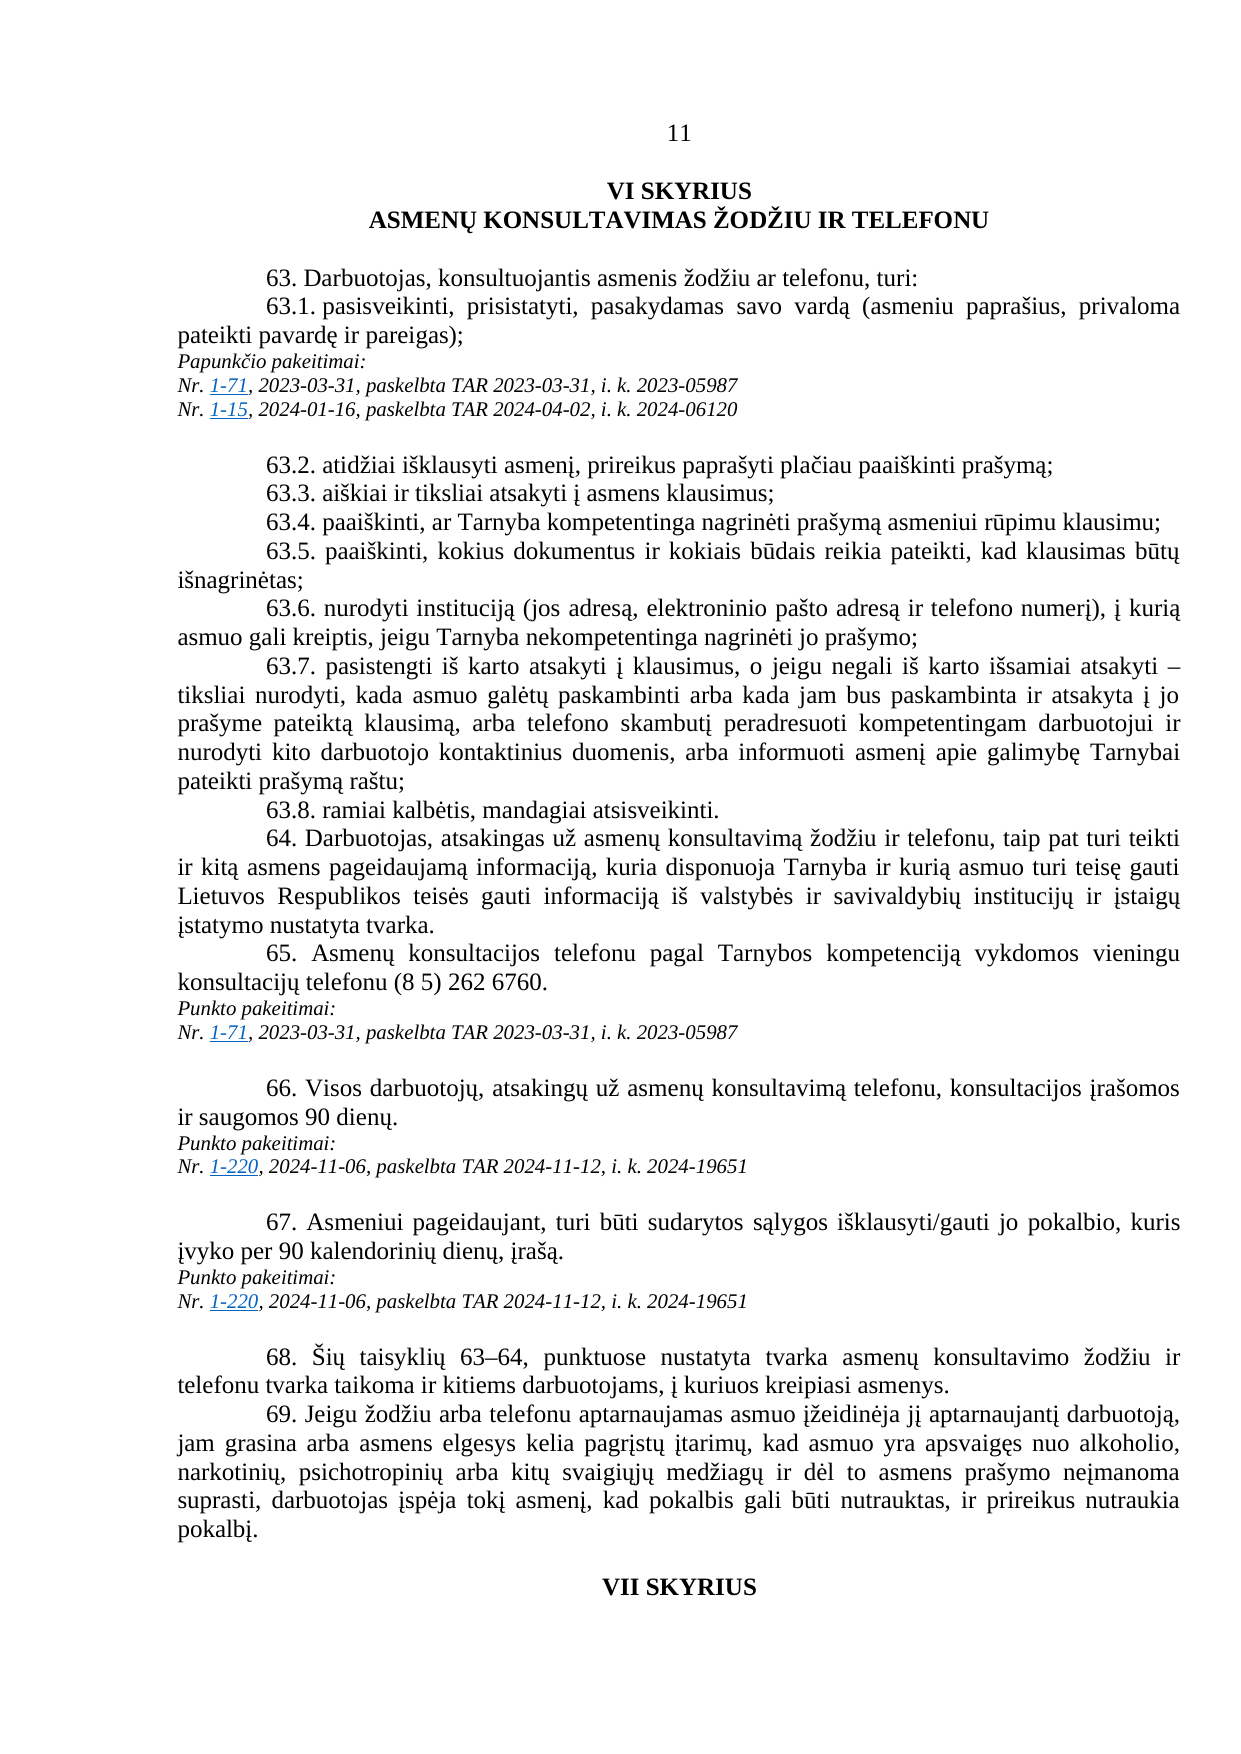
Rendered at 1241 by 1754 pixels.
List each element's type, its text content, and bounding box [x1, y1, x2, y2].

text 63. Darbuotojas, konsultuojantis asmenis žodžiu ar telefonu, turi: [177, 263, 1181, 291]
text 66. Visos darbuotojų, atsakingų už asmenų konsultavimą telefonu, konsultacijos įrašomos ir saugomos 90 dienų. [177, 1073, 1181, 1130]
text 68. Šių taisyklių 63–64, punktuose nustatyta tvarka asmenų konsultavimo žodžiu ir telefonu tvarka taikoma ir kitiems darbuotojams, į kuriuos kreipiasi asmenys. [177, 1342, 1181, 1399]
text 65. Asmenų konsultacijos telefonu pagal Tarnybos kompetenciją vykdomos vieningu konsultacijų telefonu (8 5) 262 6760. [177, 938, 1181, 996]
text VII SKYRIUS [177, 1572, 1181, 1600]
text 63.3. aiškiai ir tiksliai atsakyti į asmens klausimus; [177, 478, 1181, 507]
text 67. Asmeniui pageidaujant, turi būti sudarytos sąlygos išklausyti/gauti jo pokalbio, kuris įvyko per 90 kalendorinių dienų, įrašą. [177, 1207, 1181, 1265]
text Punkto pakeitimai: [177, 1130, 1181, 1154]
text Nr. 1-71, 2023-03-31, paskelbta TAR 2023-03-31, i. k. 2023-05987 [177, 373, 1181, 397]
text Papunkčio pakeitimai: [177, 349, 1181, 373]
text 63.8. ramiai kalbėtis, mandagiai atsisveikinti. [177, 795, 1181, 823]
text 63.4. paaiškinti, ar Tarnyba kompetentinga nagrinėti prašymą asmeniui rūpimu klausimu; [177, 507, 1181, 536]
text Nr. 1-220, 2024-11-06, paskelbta TAR 2024-11-12, i. k. 2024-19651 [177, 1289, 1181, 1313]
text Nr. 1-71, 2023-03-31, paskelbta TAR 2023-03-31, i. k. 2023-05987 [177, 1020, 1181, 1044]
text Asmenų konsultavimas žodžiu ir TELEFONU [177, 205, 1181, 234]
text 63.2. atidžiai išklausyti asmenį, prireikus paprašyti plačiau paaiškinti prašymą; [177, 450, 1181, 478]
text 63.5. paaiškinti, kokius dokumentus ir kokiais būdais reikia pateikti, kad klausimas būtų išnagrinėtas; [177, 536, 1181, 593]
text 69. Jeigu žodžiu arba telefonu aptarnaujamas asmuo įžeidinėja jį aptarnaujantį darbuotoją, jam grasina arba asmens elgesys kelia pagrįstų įtarimų, kad asmuo yra apsvaigęs nuo alkoholio, narkotinių, psichotropinių arba kitų svaigiųjų medžiagų ir dėl to asmens prašymo neįmanoma suprasti, darbuotojas įspėja tokį asmenį, kad pokalbis gali būti nutrauktas, ir prireikus nutraukia pokalbį. [177, 1399, 1181, 1543]
text VI SKYRIUS [177, 176, 1181, 205]
text Nr. 1-15, 2024-01-16, paskelbta TAR 2024-04-02, i. k. 2024-06120 [177, 397, 1181, 421]
text 63.1. pasisveikinti, prisistatyti, pasakydamas savo vardą (asmeniu paprašius, privaloma pateikti pavardę ir pareigas); [177, 291, 1181, 349]
text 63.7. pasistengti iš karto atsakyti į klausimus, o jeigu negali iš karto išsamiai atsakyti – tiksliai nurodyti, kada asmuo galėtų paskambinti arba kada jam bus paskambinta ir atsakyta į jo prašyme pateiktą klausimą, arba telefono skambutį peradresuoti kompetentingam darbuotojui ir nurodyti kito darbuotojo kontaktinius duomenis, arba informuoti asmenį apie galimybę Tarnybai pateikti prašymą raštu; [177, 651, 1181, 795]
text 64. Darbuotojas, atsakingas už asmenų konsultavimą žodžiu ir telefonu, taip pat turi teikti ir kitą asmens pageidaujamą informaciją, kuria disponuoja Tarnyba ir kurią asmuo turi teisę gauti Lietuvos Respublikos teisės gauti informaciją iš valstybės ir savivaldybių institucijų ir įstaigų įstatymo nustatyta tvarka. [177, 823, 1181, 938]
text 63.6. nurodyti instituciją (jos adresą, elektroninio pašto adresą ir telefono numerį), į kurią asmuo gali kreiptis, jeigu Tarnyba nekompetentinga nagrinėti jo prašymo; [177, 593, 1181, 651]
text Punkto pakeitimai: [177, 1265, 1181, 1289]
text Nr. 1-220, 2024-11-06, paskelbta TAR 2024-11-12, i. k. 2024-19651 [177, 1154, 1181, 1178]
text Punkto pakeitimai: [177, 996, 1181, 1020]
